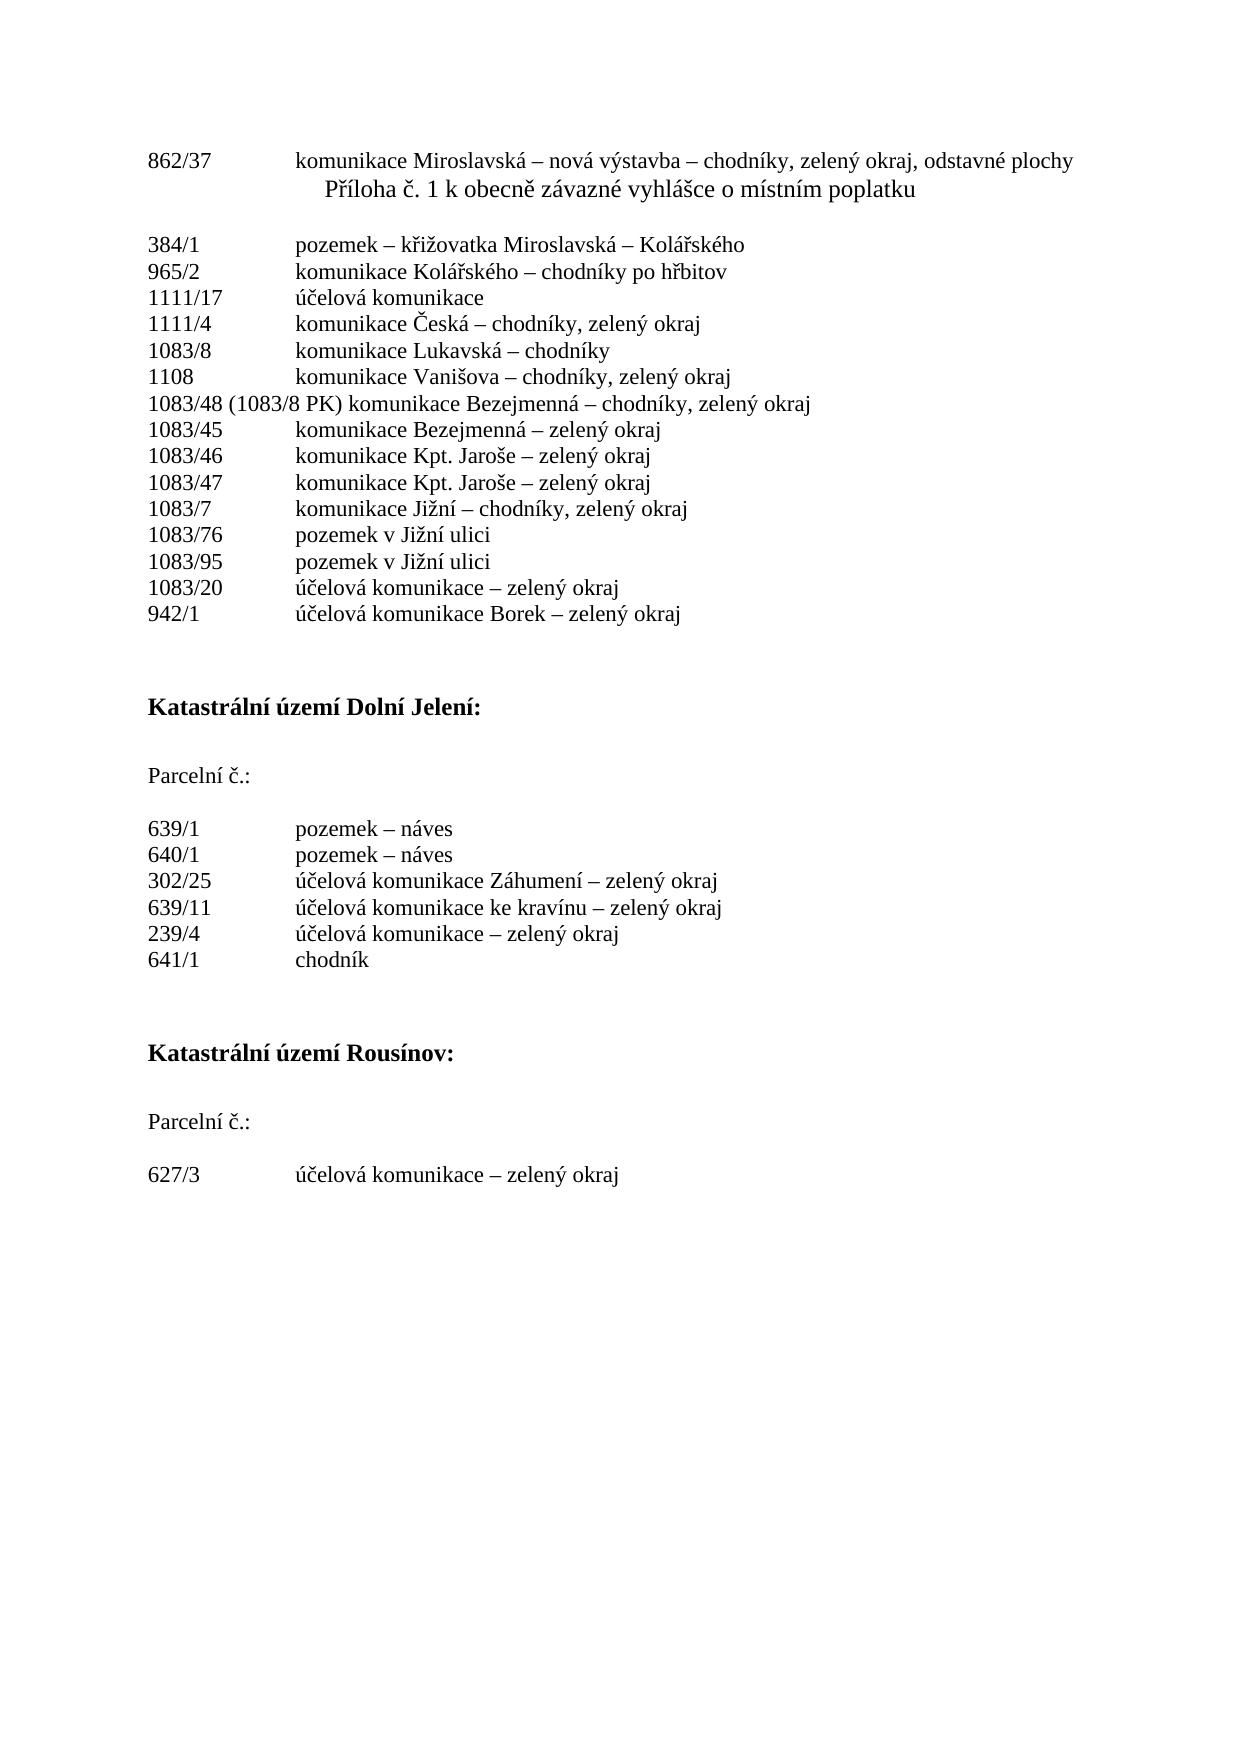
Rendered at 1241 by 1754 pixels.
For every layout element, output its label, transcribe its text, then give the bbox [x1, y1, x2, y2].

text Katastrální území Dolní Jelení: [148, 692, 1093, 721]
text 1083/48 (1083/8 PK) komunikace Bezejmenná – chodníky, zelený okraj [148, 389, 1093, 416]
text 639/1 pozemek – náves [148, 815, 1093, 841]
text 1083/20 účelová komunikace – zelený okraj [148, 574, 1093, 600]
text 384/1 pozemek – křižovatka Miroslavská – Kolářského [148, 231, 1093, 258]
text 1083/8 komunikace Lukavská – chodníky [148, 337, 1093, 363]
text Příloha č. 1 k obecně závazné vyhlášce o místním poplatku [148, 174, 1093, 203]
text 640/1 pozemek – náves [148, 841, 1093, 867]
text 1083/45 komunikace Bezejmenná – zelený okraj [148, 416, 1093, 442]
text 1111/4 komunikace Česká – chodníky, zelený okraj [148, 311, 1093, 337]
text 1083/46 komunikace Kpt. Jaroše – zelený okraj [148, 442, 1093, 469]
text 1083/47 komunikace Kpt. Jaroše – zelený okraj [148, 469, 1093, 495]
text 639/11 účelová komunikace ke kravínu – zelený okraj [148, 894, 1093, 920]
text 862/37 komunikace Miroslavská – nová výstavba – chodníky, zelený okraj, odstavné plochy [148, 148, 1093, 174]
text 627/3 účelová komunikace – zelený okraj [148, 1161, 1093, 1187]
text 302/25 účelová komunikace Záhumení – zelený okraj [148, 867, 1093, 894]
text 1083/7 komunikace Jižní – chodníky, zelený okraj [148, 495, 1093, 521]
text 1111/17 účelová komunikace [148, 284, 1093, 311]
text 1108 komunikace Vanišova – chodníky, zelený okraj [148, 363, 1093, 389]
text Katastrální území Rousínov: [148, 1038, 1093, 1067]
text Parcelní č.: [148, 762, 1093, 788]
text 942/1 účelová komunikace Borek – zelený okraj [148, 600, 1093, 627]
text 641/1 chodník [148, 946, 1093, 973]
text 1083/95 pozemek v Jižní ulici [148, 548, 1093, 574]
text 1083/76 pozemek v Jižní ulici [148, 521, 1093, 548]
text Parcelní č.: [148, 1108, 1093, 1134]
text 239/4 účelová komunikace – zelený okraj [148, 920, 1093, 946]
text 965/2 komunikace Kolářského – chodníky po hřbitov [148, 258, 1093, 284]
